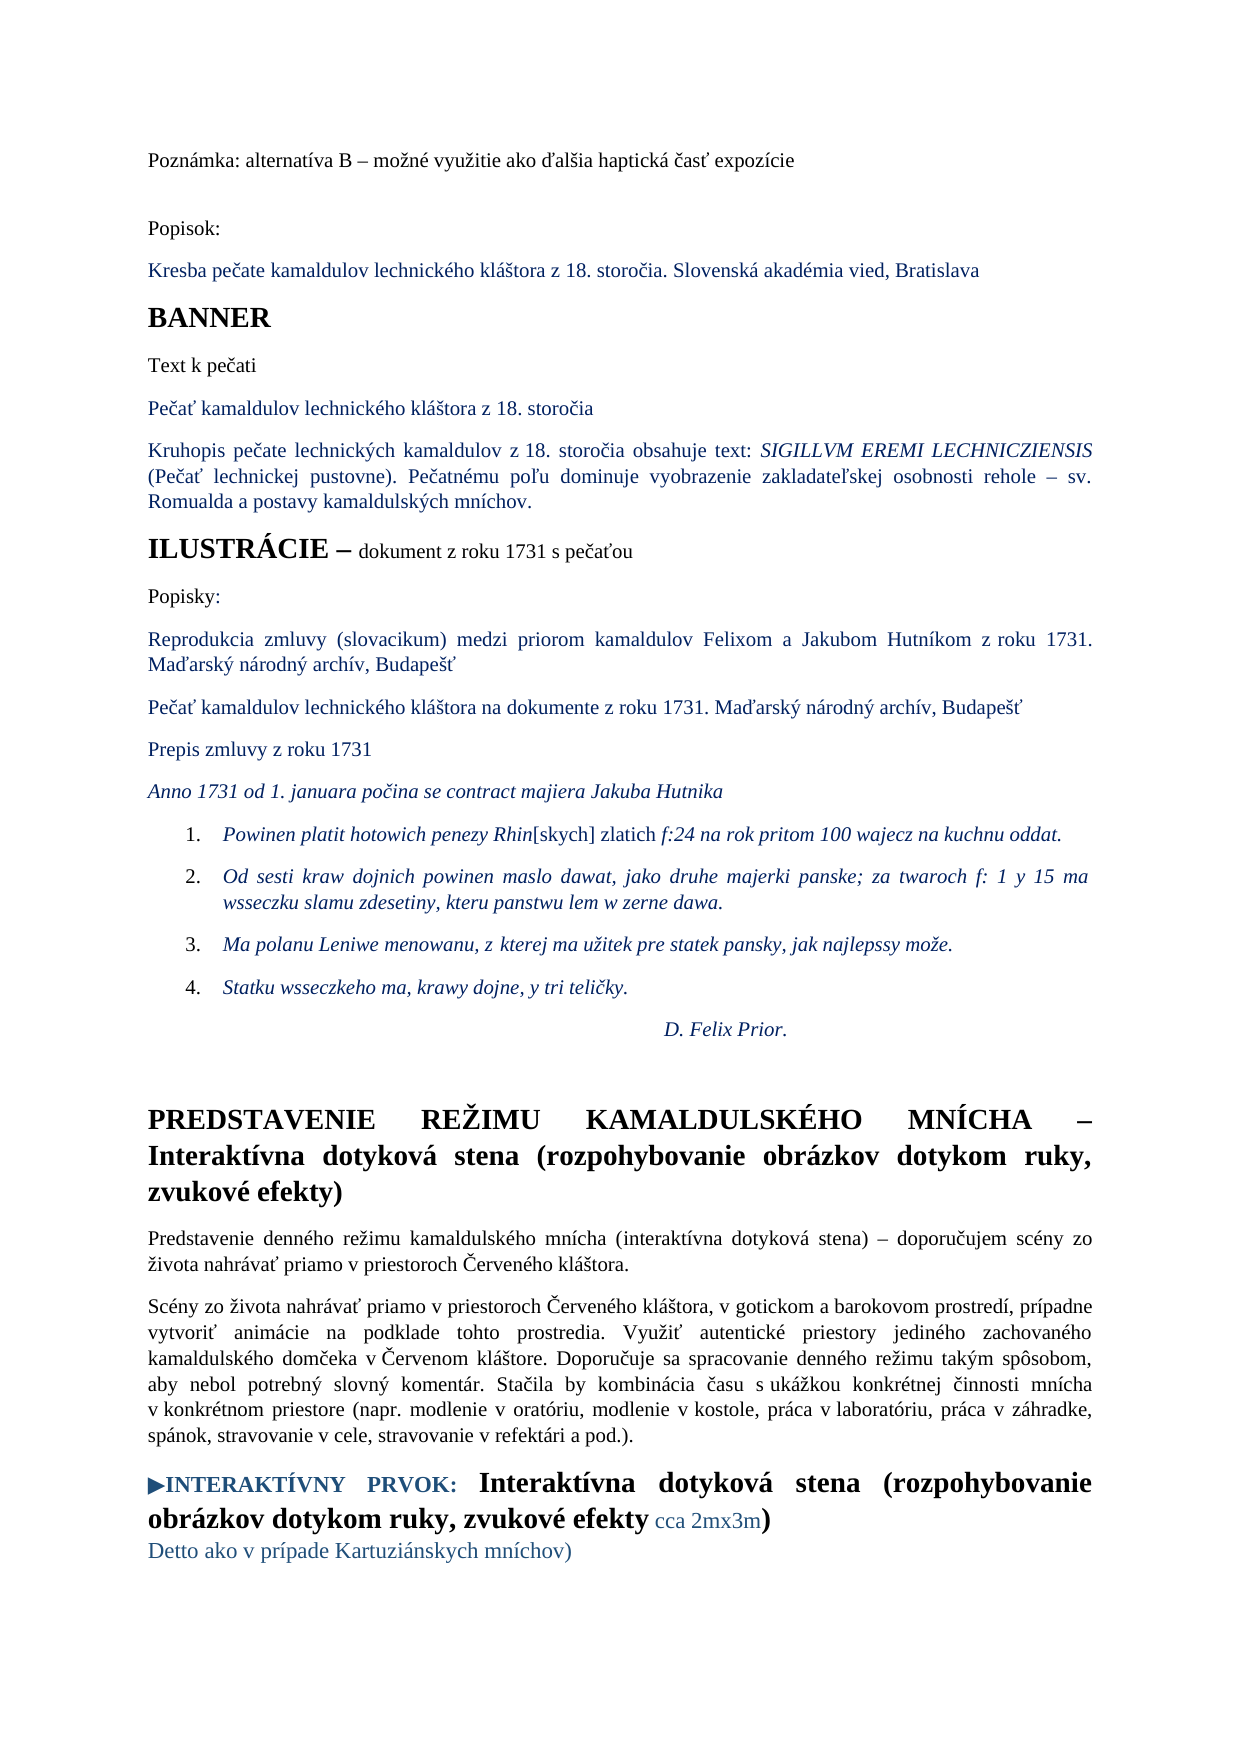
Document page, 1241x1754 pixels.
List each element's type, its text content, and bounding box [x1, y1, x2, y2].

text Kresba pečate kamaldulov lechnického kláštora z 18. storočia. Slovenská akadémia vied, Bratislava [148, 258, 1093, 282]
text Popisky: [148, 584, 1093, 608]
text PREDSTAVENIE REŽIMU KAMALDULSKÉHO MNÍCHA – Interaktívna dotyková stena (rozpohybovanie obrázkov dotykom ruky, zvukové efekty) [148, 1102, 1093, 1207]
text Pečať kamaldulov lechnického kláštora na dokumente z roku 1731. Maďarský národný archív, Budapešť [148, 695, 1093, 719]
text Prepis zmluvy z roku 1731 [148, 737, 1093, 761]
list Powinen platit hotowich penezy Rhin[skych] zlatich f:24 na rok pritom 100 wajecz na kuchnu oddat. [185, 822, 1093, 846]
text Predstavenie denného režimu kamaldulského mnícha (interaktívna dotyková stena) – doporučujem scény zo života nahrávať priamo v priestoroch Červeného kláštora. [148, 1226, 1093, 1276]
list Ma polanu Leniwe menowanu, z kterej ma užitek pre statek pansky, jak najlepssy može. [185, 932, 1093, 956]
text Text k pečati [148, 353, 1093, 377]
text Anno 1731 od 1. januara počina se contract majiera Jakuba Hutnika [148, 779, 1093, 803]
text Scény zo života nahrávať priamo v priestoroch Červeného kláštora, v gotickom a barokovom prostredí, prípadne vytvoriť animácie na podklade tohto prostredia. Využiť autentické priestory jediného zachovaného kamaldulského domčeka v Červenom kláštore. Doporučuje sa spracovanie denného režimu takým spôsobom, aby nebol potrebný slovný komentár. Stačila by kombinácia času s ukážkou konkrétnej činnosti mnícha v konkrétnom priestore (napr. modlenie v oratóriu, modlenie v kostole, práca v laboratóriu, práca v záhradke, spánok, stravovanie v cele, stravovanie v refektári a pod.). [148, 1294, 1093, 1447]
text Poznámka: alternatíva B – možné využitie ako ďalšia haptická časť expozície [148, 148, 1093, 172]
list Od sesti kraw dojnich powinen maslo dawat, jako druhe majerki panske; za twaroch f: 1 y 15 ma wsseczku slamu zdesetiny, kteru panstwu lem w zerne dawa. [185, 864, 1093, 914]
text ▶INTERAKTÍVNY PRVOK: Interaktívna dotyková stena (rozpohybovanie obrázkov dotykom ruky, zvukové efekty cca 2mx3m) [148, 1465, 1093, 1535]
list Statku wsseczkeho ma, krawy dojne, y tri teličky. [185, 975, 1093, 999]
text Detto ako v prípade Kartuziánskych mníchov) [148, 1537, 1093, 1564]
text Kruhopis pečate lechnických kamaldulov z 18. storočia obsahuje text: SIGILLVM EREMI LECHNICZIENSIS (Pečať lechnickej pustovne). Pečatnému poľu dominuje vyobrazenie zakladateľskej osobnosti rehole – sv. Romualda a postavy kamaldulských mníchov. [148, 438, 1093, 513]
text D. Felix Prior. [664, 1017, 1093, 1041]
text Pečať kamaldulov lechnického kláštora z 18. storočia [148, 395, 1093, 419]
text Reprodukcia zmluvy (slovacikum) medzi priorom kamaldulov Felixom a Jakubom Hutníkom z roku 1731. Maďarský národný archív, Budapešť [148, 627, 1093, 676]
text BANNER [148, 301, 1093, 334]
text Popisok: [148, 216, 1093, 240]
text ILUSTRÁCIE – dokument z roku 1731 s pečaťou [148, 532, 1093, 565]
